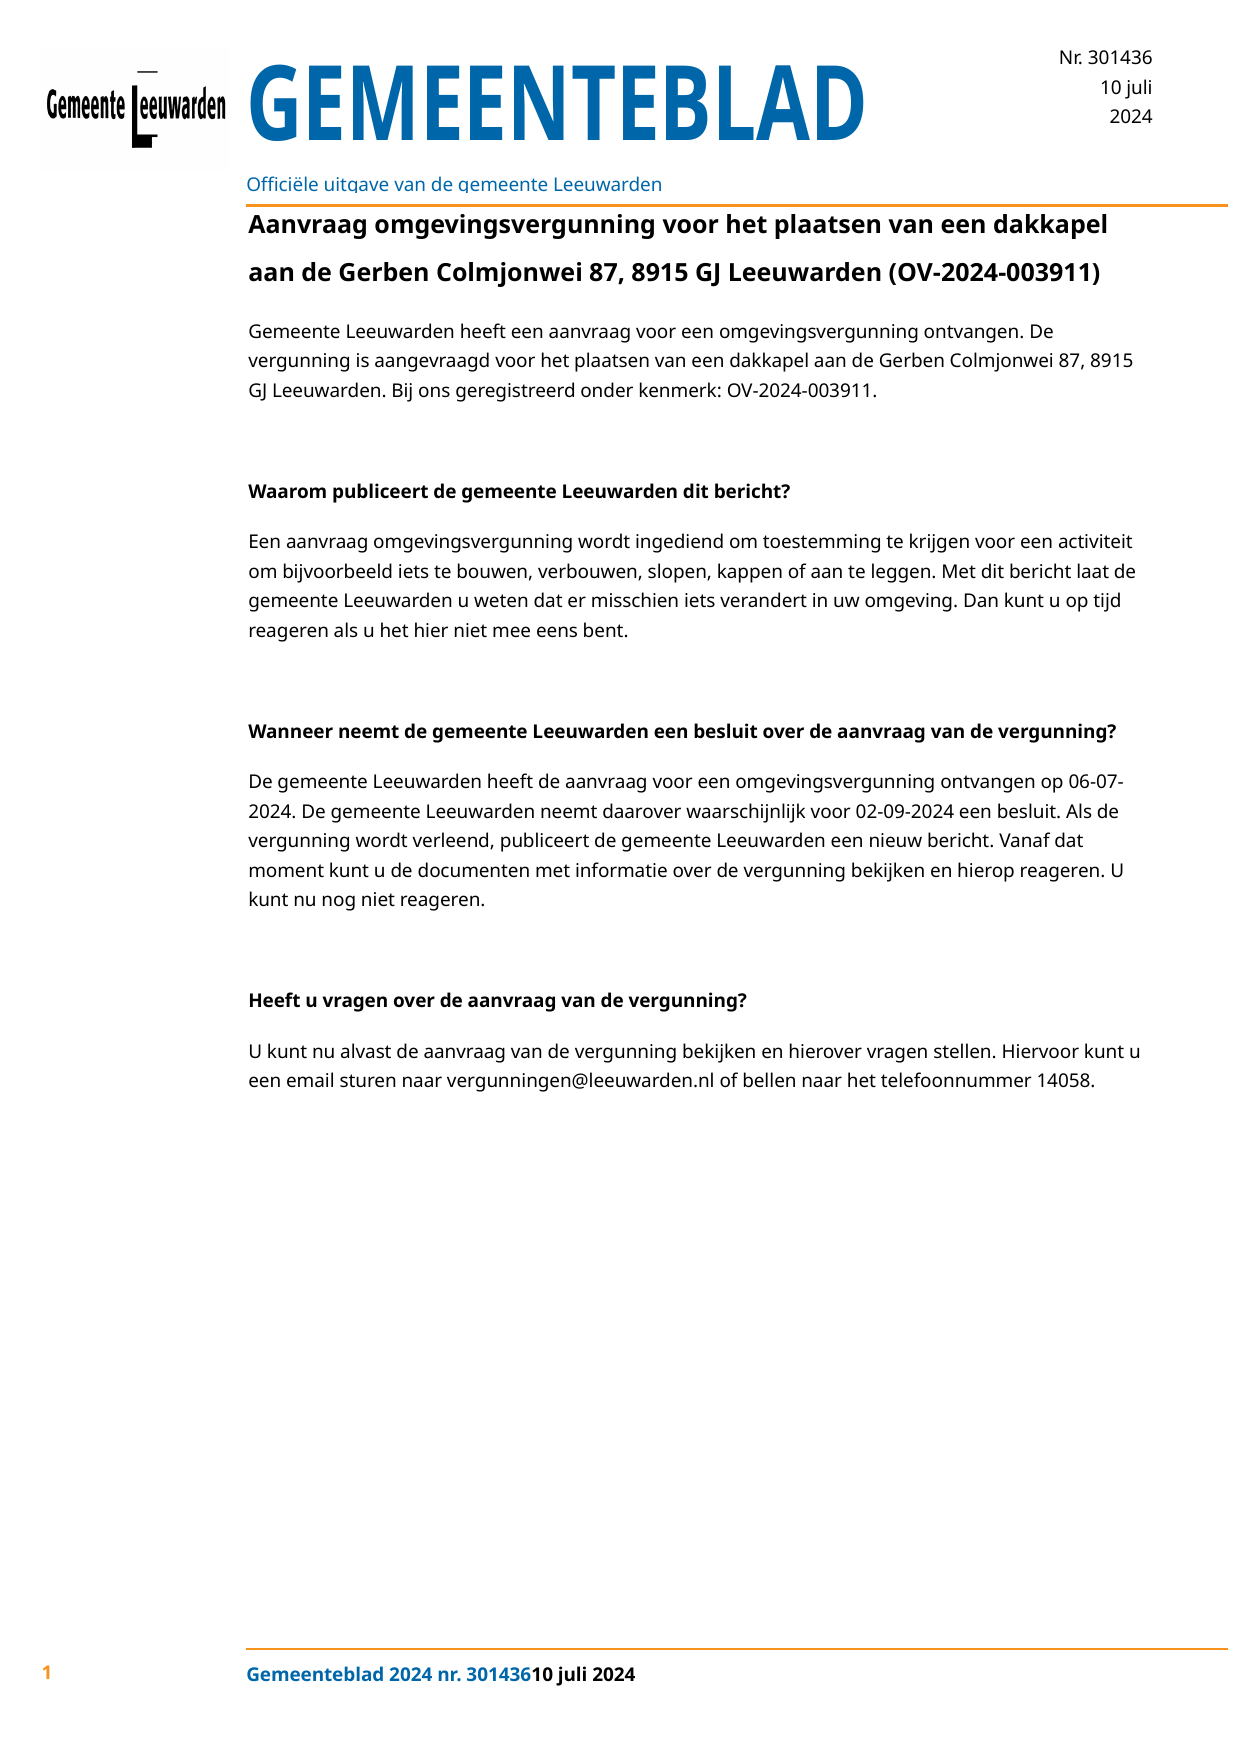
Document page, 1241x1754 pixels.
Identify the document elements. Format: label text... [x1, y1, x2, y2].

text U kunt nu alvast de aanvraag van de vergunning bekijken en hierover vragen stellen. Hiervoor kunt u een email sturen naar vergunningen@leeuwarden.nl of bellen naar het telefoonnummer 14058. [248, 1038, 1152, 1093]
text De gemeente Leeuwarden heeft de aanvraag voor een omgevingsvergunning ontvangen op 06-07-2024. De gemeente Leeuwarden neemt daarover waarschijnlijk voor 02-09-2024 een besluit. Als de vergunning wordt verleend, publiceert de gemeente Leeuwarden een nieuw bericht. Vanaf dat moment kunt u de documenten met informatie over de vergunning bekijken en hierop reageren. U kunt nu nog niet reageren. [248, 768, 1152, 912]
text Aanvraag omgevingsvergunning voor het plaatsen van een dakkapel aan de Gerben Colmjonwei 87, 8915 GJ Leeuwarden (OV-2024-003911) [248, 207, 1152, 288]
text Waarom publiceert de gemeente Leeuwarden dit bericht? [248, 478, 1152, 504]
text Wanneer neemt de gemeente Leeuwarden een besluit over de aanvraag van de vergunning? [248, 718, 1152, 744]
text Heeft u vragen over de aanvraag van de vergunning? [248, 987, 1152, 1013]
text Een aanvraag omgevingsvergunning wordt ingediend om toestemming te krijgen voor een activiteit om bijvoorbeeld iets te bouwen, verbouwen, slopen, kappen of aan te leggen. Met dit bericht laat de gemeente Leeuwarden u weten dat er misschien iets verandert in uw omgeving. Dan kunt u op tijd reageren als u het hier niet mee eens bent. [248, 528, 1152, 643]
text Gemeente Leeuwarden heeft een aanvraag voor een omgevingsvergunning ontvangen. De vergunning is aangevraagd voor het plaatsen van een dakkapel aan de Gerben Colmjonwei 87, 8915 GJ Leeuwarden. Bij ons geregistreerd onder kenmerk: OV-2024-003911. [248, 318, 1152, 403]
picture [41, 47, 231, 172]
